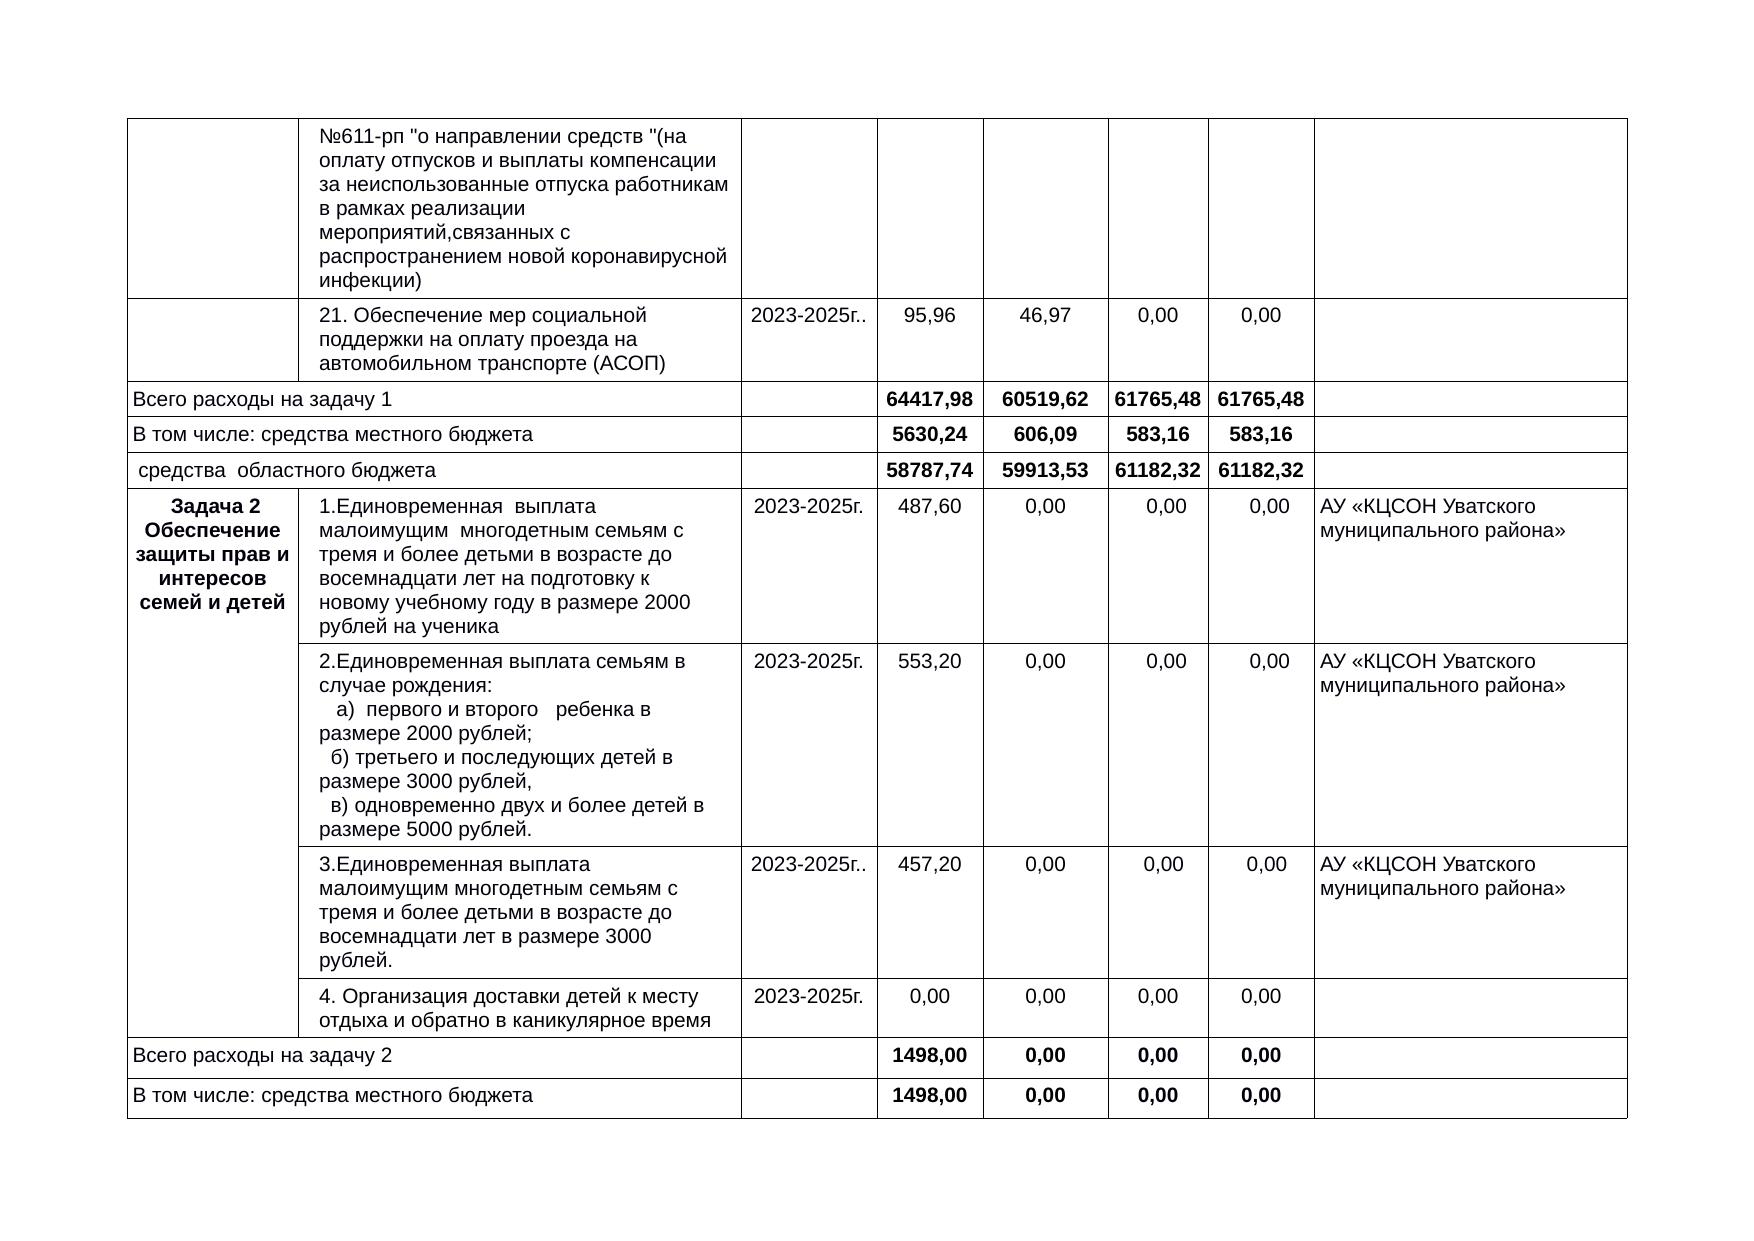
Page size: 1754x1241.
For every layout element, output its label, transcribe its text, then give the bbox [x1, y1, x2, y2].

table_cell [742, 453, 877, 488]
table_cell 0,00 [1209, 979, 1314, 1037]
table_cell 61182,32 [1209, 453, 1314, 488]
table_cell 61182,32 [1109, 453, 1208, 488]
table_cell 61765,48 [1109, 382, 1208, 416]
table_cell [1315, 453, 1627, 488]
table_cell [742, 1038, 877, 1077]
table_cell 0,00 [1209, 1079, 1314, 1118]
table_cell 606,09 [984, 417, 1108, 452]
table_cell 0,00 [1109, 1079, 1208, 1118]
table_cell [742, 1079, 877, 1118]
table_cell 0,00 [878, 979, 983, 1037]
table_cell 0,00 [1209, 489, 1314, 643]
table_cell 0,00 [1109, 1038, 1208, 1077]
table_cell [742, 417, 877, 452]
table_cell Всего расходы на задачу 1 [128, 382, 741, 416]
table_cell 95,96 [878, 299, 983, 381]
table_cell 0,00 [1209, 847, 1314, 978]
table_cell [742, 119, 877, 297]
table_cell 2023-2025г.. [742, 299, 877, 381]
table_cell 583,16 [1209, 417, 1314, 452]
table_cell [1315, 382, 1627, 416]
table_cell 64417,98 [878, 382, 983, 416]
table_cell 60519,62 [984, 382, 1108, 416]
table_cell 2023-2025г. [742, 489, 877, 643]
table_cell 0,00 [984, 1038, 1108, 1077]
table_cell 46,97 [984, 299, 1108, 381]
table_cell 0,00 [1109, 489, 1208, 643]
table_cell [984, 119, 1108, 297]
table_cell 1.Единовременная выплата малоимущим многодетным семьям с тремя и более детьми в возрасте до восемнадцати лет на подготовку к новому учебному году в размере 2000 рублей на ученика [299, 489, 741, 643]
table_cell 0,00 [984, 644, 1108, 846]
table_cell 0,00 [984, 1079, 1108, 1118]
table_cell [1315, 119, 1627, 297]
table_cell 59913,53 [984, 453, 1108, 488]
table_cell Всего расходы на задачу 2 [128, 1038, 741, 1077]
table_cell [1315, 979, 1627, 1037]
table_cell [1315, 1038, 1627, 1077]
table_cell 0,00 [984, 847, 1108, 978]
table_cell 1498,00 [878, 1038, 983, 1077]
table_cell [128, 299, 298, 381]
table_cell 5630,24 [878, 417, 983, 452]
table_cell [878, 119, 983, 297]
table_cell 0,00 [1109, 644, 1208, 846]
table_cell 1498,00 [878, 1079, 983, 1118]
table_cell 21. Обеспечение мер социальной поддержки на оплату проезда на автомобильном транспорте (АСОП) [299, 299, 741, 381]
table_cell 2023-2025г.. [742, 847, 877, 978]
table_cell 3.Единовременная выплата малоимущим многодетным семьям с тремя и более детьми в возрасте до восемнадцати лет в размере 3000 рублей. [299, 847, 741, 978]
table_cell 487,60 [878, 489, 983, 643]
table_cell 0,00 [1209, 299, 1314, 381]
table_cell [1315, 1079, 1627, 1118]
table_cell 457,20 [878, 847, 983, 978]
table_cell 0,00 [1109, 299, 1208, 381]
table_cell 583,16 [1109, 417, 1208, 452]
table_cell 0,00 [984, 979, 1108, 1037]
table_cell [742, 382, 877, 416]
table_cell 0,00 [1209, 1038, 1314, 1077]
table_cell 2.Единовременная выплата семьям в случае рождения: а) первого и второго ребенка в размере 2000 рублей; б) третьего и последующих детей в размере 3000 рублей, в) одновременно двух и более детей в размере 5000 рублей. [299, 644, 741, 846]
table_cell АУ «КЦСОН Уватского муниципального района» [1315, 489, 1627, 643]
table_cell [1315, 299, 1627, 381]
table_cell Задача 2 Обеспечение защиты прав и интересов семей и детей [128, 489, 298, 1037]
table_cell 58787,74 [878, 453, 983, 488]
table_cell 2023-2025г. [742, 979, 877, 1037]
table_cell В том числе: средства местного бюджета [128, 417, 741, 452]
table_cell [1209, 119, 1314, 297]
table_cell средства областного бюджета [128, 453, 741, 488]
table_cell АУ «КЦСОН Уватского муниципального района» [1315, 847, 1627, 978]
table_cell [1109, 119, 1208, 297]
table_cell 0,00 [984, 489, 1108, 643]
table_cell №611-рп "о направлении средств "(на оплату отпусков и выплаты компенсации за неиспользованные отпуска работникам в рамках реализации мероприятий,связанных с распространением новой коронавирусной инфекции) [299, 119, 741, 297]
table_cell В том числе: средства местного бюджета [128, 1079, 741, 1118]
table_cell 4. Организация доставки детей к месту отдыха и обратно в каникулярное время [299, 979, 741, 1037]
table_cell 2023-2025г. [742, 644, 877, 846]
table_cell АУ «КЦСОН Уватского муниципального района» [1315, 644, 1627, 846]
table_cell 553,20 [878, 644, 983, 846]
table_cell 0,00 [1109, 847, 1208, 978]
table_cell [128, 119, 298, 297]
table_cell 0,00 [1209, 644, 1314, 846]
table_cell 61765,48 [1209, 382, 1314, 416]
table_cell 0,00 [1109, 979, 1208, 1037]
table_cell [1315, 417, 1627, 452]
